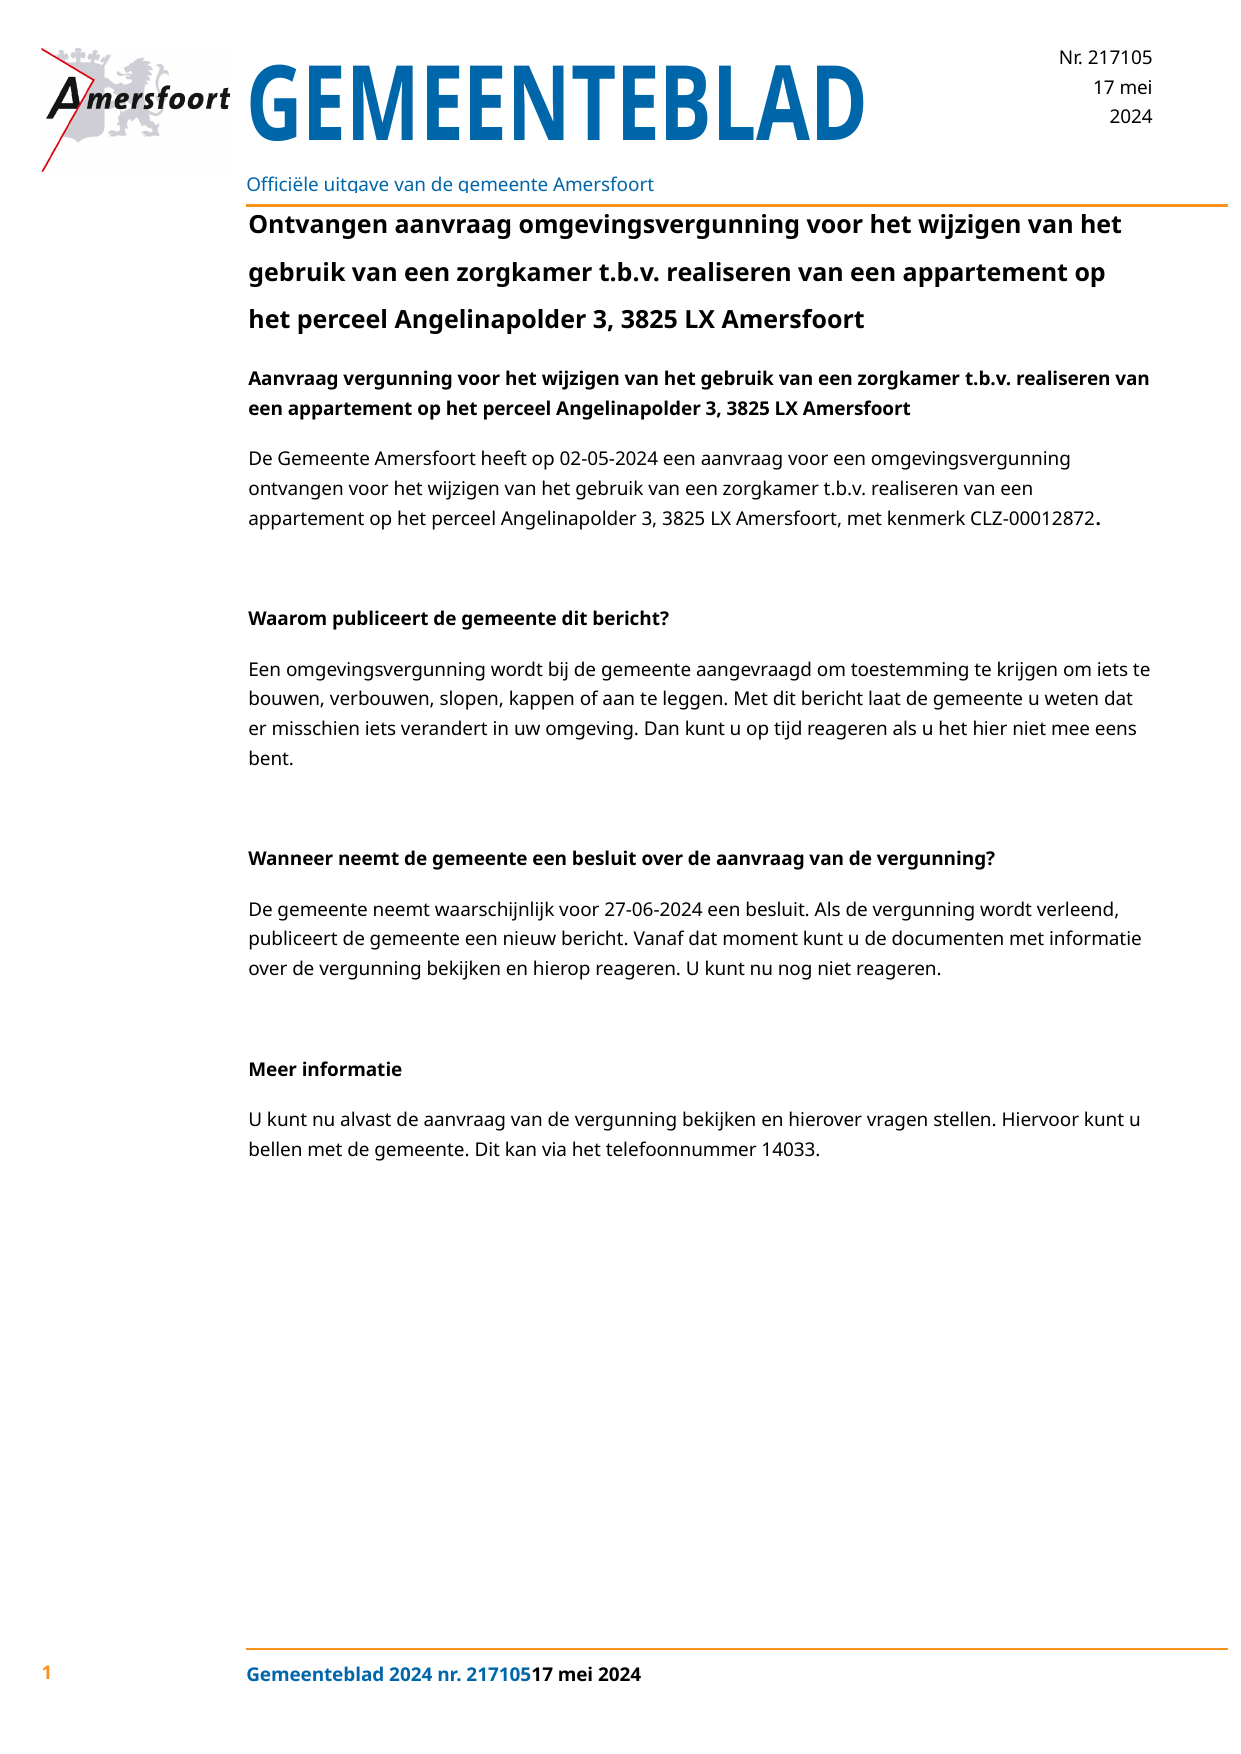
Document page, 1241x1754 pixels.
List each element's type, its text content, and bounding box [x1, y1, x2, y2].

text Wanneer neemt de gemeente een besluit over de aanvraag van de vergunning? [248, 846, 1152, 871]
text U kunt nu alvast de aanvraag van de vergunning bekijken en hierover vragen stellen. Hiervoor kunt u bellen met de gemeente. Dit kan via het telefoonnummer 14033. [248, 1106, 1152, 1162]
text De Gemeente Amersfoort heeft op 02-05-2024 een aanvraag voor een omgevingsvergunning ontvangen voor het wijzigen van het gebruik van een zorgkamer t.b.v. realiseren van een appartement op het perceel Angelinapolder 3, 3825 LX Amersfoort, met kenmerk CLZ-00012872. [248, 446, 1152, 530]
text Ontvangen aanvraag omgevingsvergunning voor het wijzigen van het gebruik van een zorgkamer t.b.v. realiseren van een appartement op het perceel Angelinapolder 3, 3825 LX Amersfoort [248, 207, 1152, 336]
text De gemeente neemt waarschijnlijk voor 27-06-2024 een besluit. Als de vergunning wordt verleend, publiceert de gemeente een nieuw bericht. Vanaf dat moment kunt u de documenten met informatie over de vergunning bekijken en hierop reageren. U kunt nu nog niet reageren. [248, 896, 1152, 981]
text Waarom publiceert de gemeente dit bericht? [248, 606, 1152, 631]
text Een omgevingsvergunning wordt bij de gemeente aangevraagd om toestemming te krijgen om iets te bouwen, verbouwen, slopen, kappen of aan te leggen. Met dit bericht laat de gemeente u weten dat er misschien iets verandert in uw omgeving. Dan kunt u op tijd reageren als u het hier niet mee eens bent. [248, 656, 1152, 770]
picture [41, 47, 231, 172]
text Aanvraag vergunning voor het wijzigen van het gebruik van een zorgkamer t.b.v. realiseren van een appartement op het perceel Angelinapolder 3, 3825 LX Amersfoort [248, 366, 1152, 421]
text Meer informatie [248, 1056, 1152, 1082]
